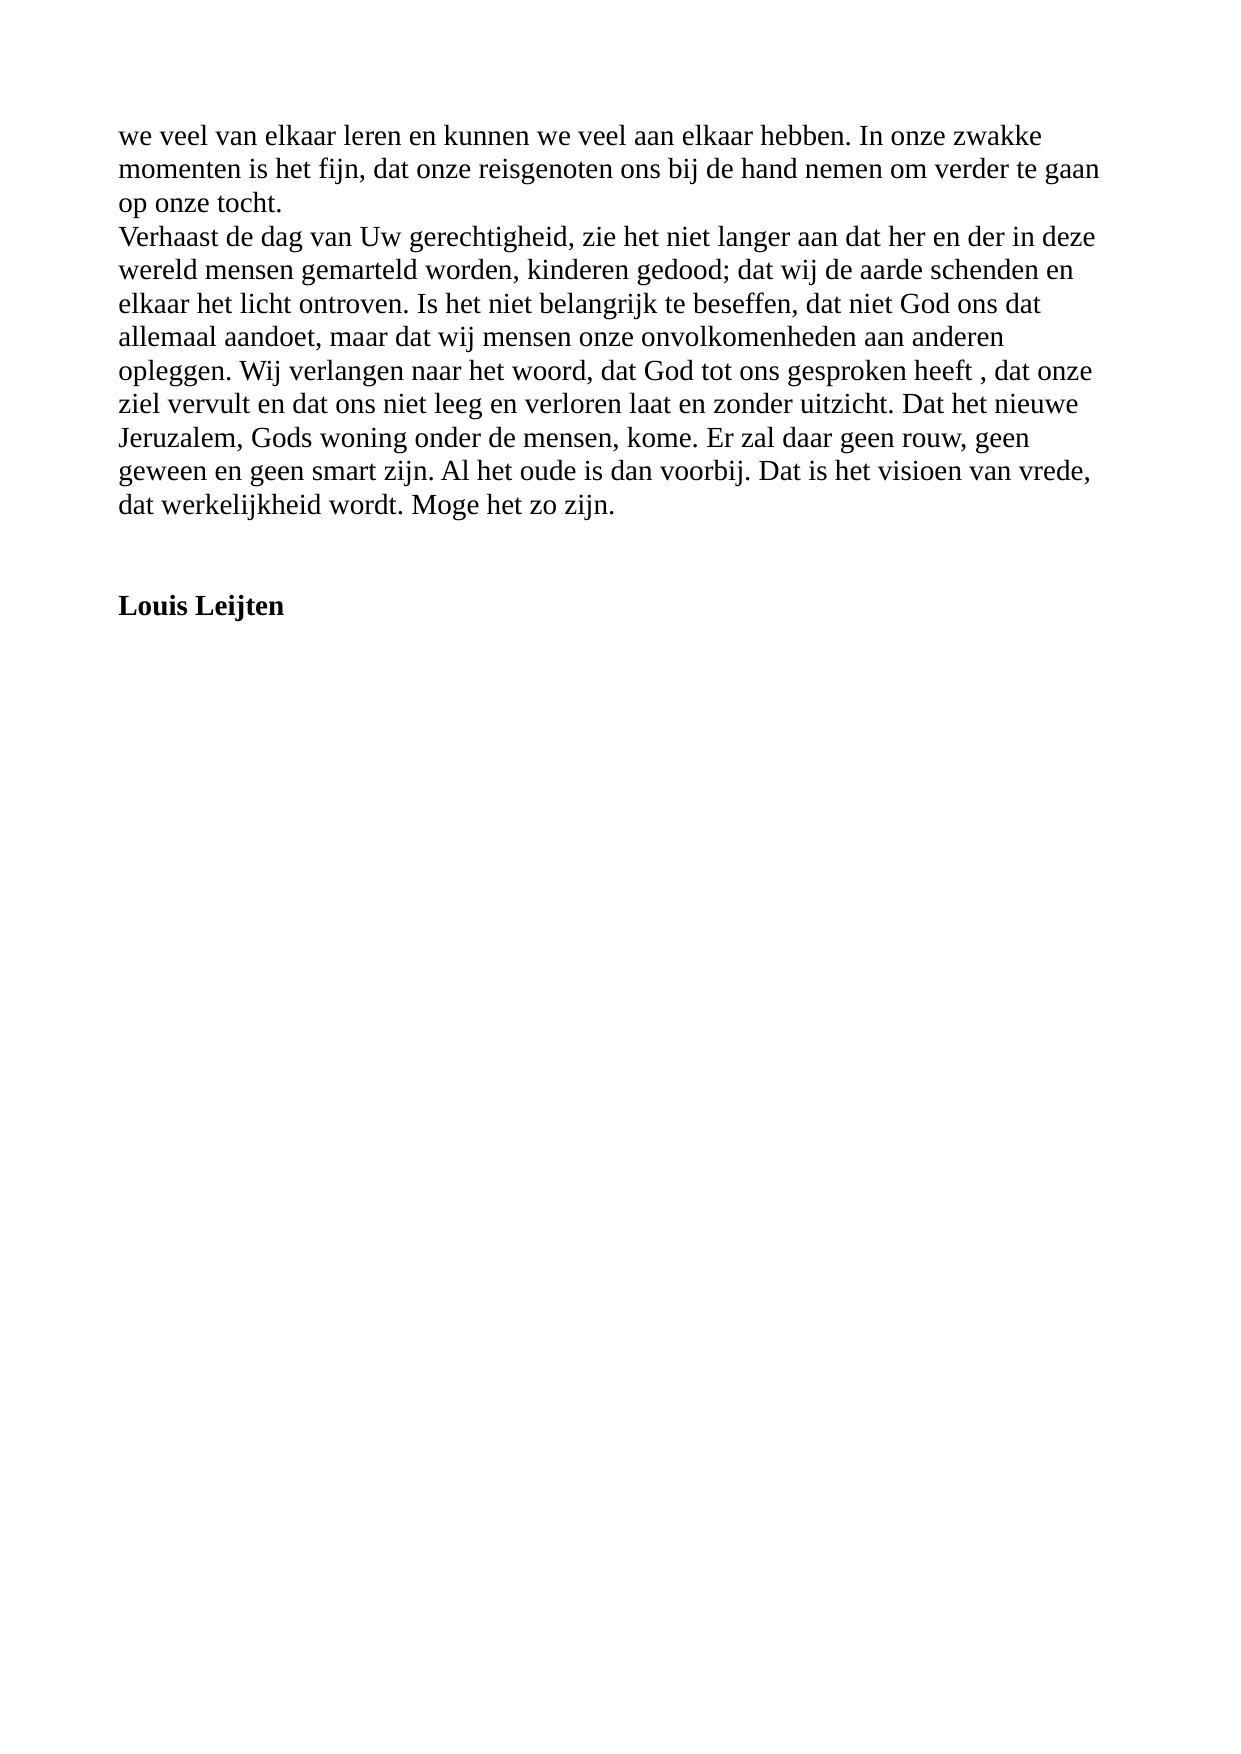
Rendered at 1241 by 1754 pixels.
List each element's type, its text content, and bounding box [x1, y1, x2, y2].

text Verhaast de dag van Uw gerechtigheid, zie het niet langer aan dat her en der in deze wereld mensen gemarteld worden, kinderen gedood; dat wij de aarde schenden en elkaar het licht ontroven. Is het niet belangrijk te beseffen, dat niet God ons dat allemaal aandoet, maar dat wij mensen onze onvolkomenheden aan anderen opleggen. Wij verlangen naar het woord, dat God tot ons gesproken heeft , dat onze ziel vervult en dat ons niet leeg en verloren laat en zonder uitzicht. Dat het nieuwe Jeruzalem, Gods woning onder de mensen, kome. Er zal daar geen rouw, geen geween en geen smart zijn. Al het oude is dan voorbij. Dat is het visioen van vrede, dat werkelijkheid wordt. Moge het zo zijn. [118, 219, 1122, 521]
text we veel van elkaar leren en kunnen we veel aan elkaar hebben. In onze zwakke momenten is het fijn, dat onze reisgenoten ons bij de hand nemen om verder te gaan op onze tocht. [118, 118, 1122, 219]
text Louis Leijten [118, 588, 1122, 621]
